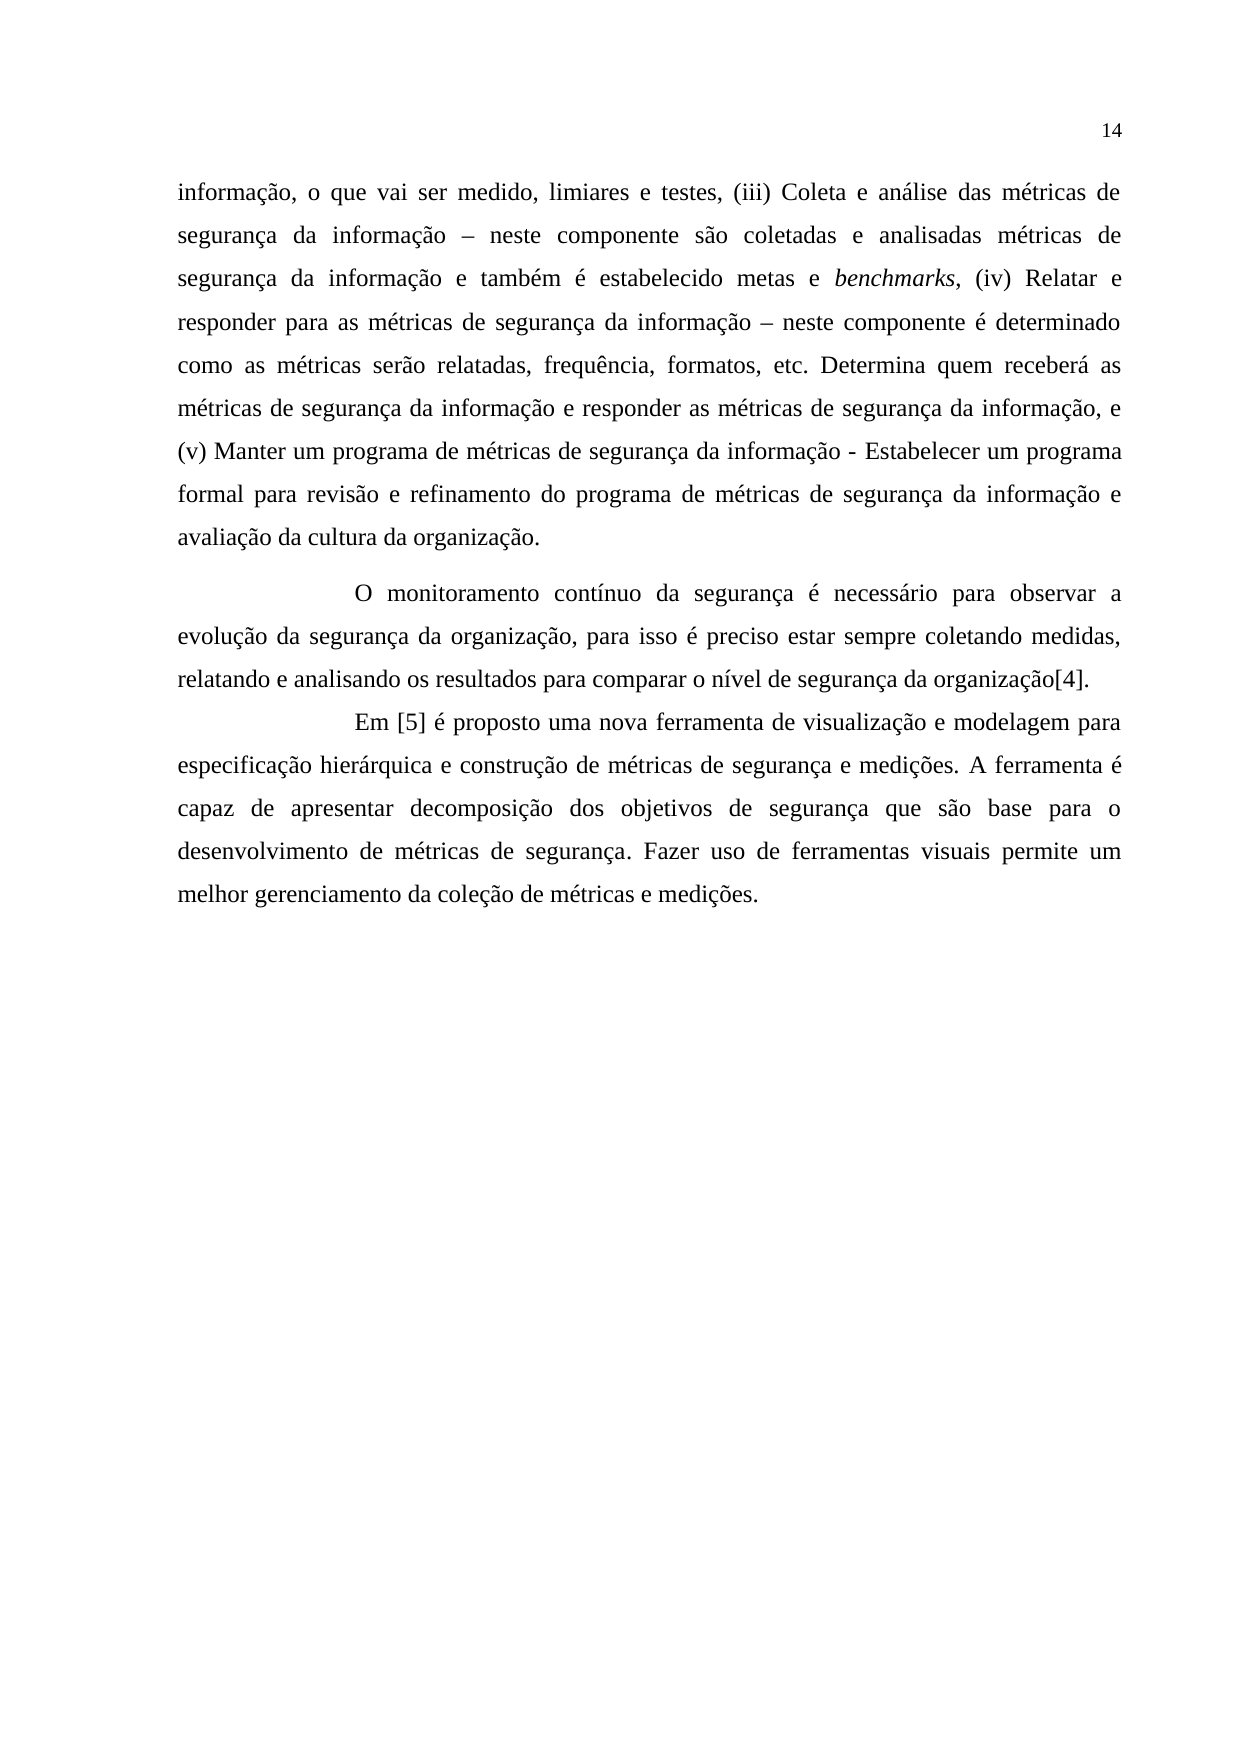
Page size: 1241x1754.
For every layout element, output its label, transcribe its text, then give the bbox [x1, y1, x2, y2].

text O monitoramento contínuo da segurança é necessário para observar a evolução da segurança da organização, para isso é preciso estar sempre coletando medidas, relatando e analisando os resultados para comparar o nível de segurança da organização[4]. [177, 578, 1122, 693]
text informação, o que vai ser medido, limiares e testes, (iii) Coleta e análise das métricas de segurança da informação – neste componente são coletadas e analisadas métricas de segurança da informação e também é estabelecido metas e benchmarks, (iv) Relatar e responder para as métricas de segurança da informação – neste componente é determinado como as métricas serão relatadas, frequência, formatos, etc. Determina quem receberá as métricas de segurança da informação e responder as métricas de segurança da informação, e (v) Manter um programa de métricas de segurança da informação - Estabelecer um programa formal para revisão e refinamento do programa de métricas de segurança da informação e avaliação da cultura da organização. [177, 177, 1122, 551]
text Em [5] é proposto uma nova ferramenta de visualização e modelagem para especificação hierárquica e construção de métricas de segurança e medições. A ferramenta é capaz de apresentar decomposição dos objetivos de segurança que são base para o desenvolvimento de métricas de segurança. Fazer uso de ferramentas visuais permite um melhor gerenciamento da coleção de métricas e medições. [177, 707, 1122, 908]
